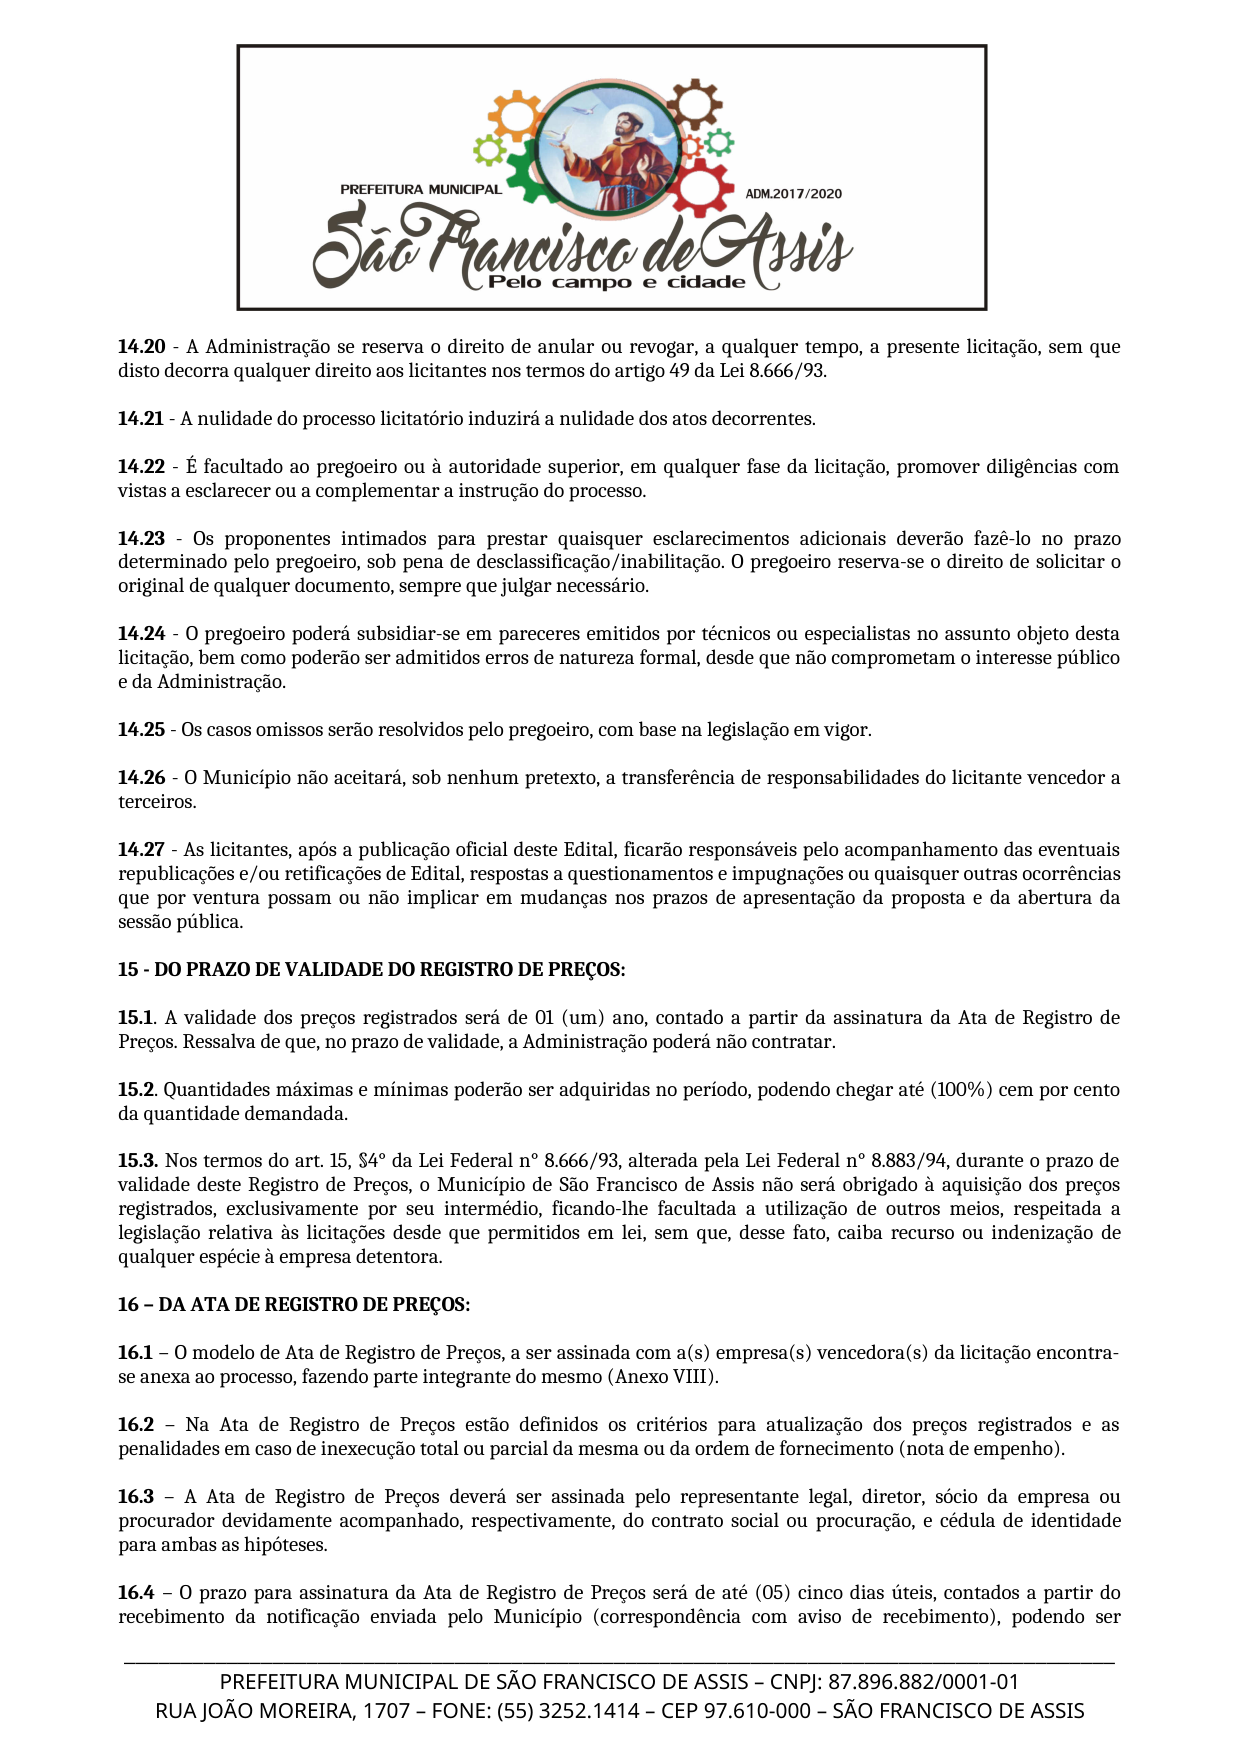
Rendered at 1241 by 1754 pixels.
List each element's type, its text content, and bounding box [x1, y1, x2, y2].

text 15.3. Nos termos do art. 15, §4° da Lei Federal n° 8.666/93, alterada pela Lei Federal n° 8.883/94, durante o prazo de validade deste Registro de Preços, o Município de São Francisco de Assis não será obrigado à aquisição dos preços registrados, exclusivamente por seu intermédio, ficando-lhe facultada a utilização de outros meios, respeitada a legislação relativa às licitações desde que permitidos em lei, sem que, desse fato, caiba recurso ou indenização de qualquer espécie à empresa detentora. [118, 1149, 1122, 1269]
text 14.22 - É facultado ao pregoeiro ou à autoridade superior, em qualquer fase da licitação, promover diligências com vistas a esclarecer ou a complementar a instrução do processo. [118, 454, 1122, 502]
text 16.3 – A Ata de Registro de Preços deverá ser assinada pelo representante legal, diretor, sócio da empresa ou procurador devidamente acompanhado, respectivamente, do contrato social ou procuração, e cédula de identidade para ambas as hipóteses. [118, 1484, 1122, 1556]
text 14.26 - O Município não aceitará, sob nenhum pretexto, a transferência de responsabilidades do licitante vencedor a terceiros. [118, 766, 1122, 814]
text 14.20 - A Administração se reserva o direito de anular ou revogar, a qualquer tempo, a presente licitação, sem que disto decorra qualquer direito aos licitantes nos termos do artigo 49 da Lei 8.666/93. [118, 334, 1122, 382]
text 16.4 – O prazo para assinatura da Ata de Registro de Preços será de até (05) cinco dias úteis, contados a partir do recebimento da notificação enviada pelo Município (correspondência com aviso de recebimento), podendo ser [118, 1580, 1122, 1628]
text 15 - DO PRAZO DE VALIDADE DO REGISTRO DE PREÇOS: [118, 957, 1122, 981]
text 16 – DA ATA DE REGISTRO DE PREÇOS: [118, 1293, 1122, 1317]
text 16.1 – O modelo de Ata de Registro de Preços, a ser assinada com a(s) empresa(s) vencedora(s) da licitação encontra-se anexa ao processo, fazendo parte integrante do mesmo (Anexo VIII). [118, 1341, 1122, 1389]
text 14.24 - O pregoeiro poderá subsidiar-se em pareceres emitidos por técnicos ou especialistas no assunto objeto desta licitação, bem como poderão ser admitidos erros de natureza formal, desde que não comprometam o interesse público e da Administração. [118, 622, 1122, 694]
text 15.2. Quantidades máximas e mínimas poderão ser adquiridas no período, podendo chegar até (100%) cem por cento da quantidade demandada. [118, 1077, 1122, 1125]
text 16.2 – Na Ata de Registro de Preços estão definidos os critérios para atualização dos preços registrados e as penalidades em caso de inexecução total ou parcial da mesma ou da ordem de fornecimento (nota de empenho). [118, 1413, 1122, 1461]
text 14.27 - As licitantes, após a publicação oficial deste Edital, ficarão responsáveis pelo acompanhamento das eventuais republicações e/ou retificações de Edital, respostas a questionamentos e impugnações ou quaisquer outras ocorrências que por ventura possam ou não implicar em mudanças nos prazos de apresentação da proposta e da abertura da sessão pública. [118, 838, 1122, 933]
text 14.25 - Os casos omissos serão resolvidos pelo pregoeiro, com base na legislação em vigor. [118, 718, 1122, 742]
text 14.23 - Os proponentes intimados para prestar quaisquer esclarecimentos adicionais deverão fazê-lo no prazo determinado pelo pregoeiro, sob pena de desclassificação/inabilitação. O pregoeiro reserva-se o direito de solicitar o original de qualquer documento, sempre que julgar necessário. [118, 526, 1122, 598]
text 15.1. A validade dos preços registrados será de 01 (um) ano, contado a partir da assinatura da Ata de Registro de Preços. Ressalva de que, no prazo de validade, a Administração poderá não contratar. [118, 1005, 1122, 1053]
text 14.21 - A nulidade do processo licitatório induzirá a nulidade dos atos decorrentes. [118, 406, 1122, 430]
